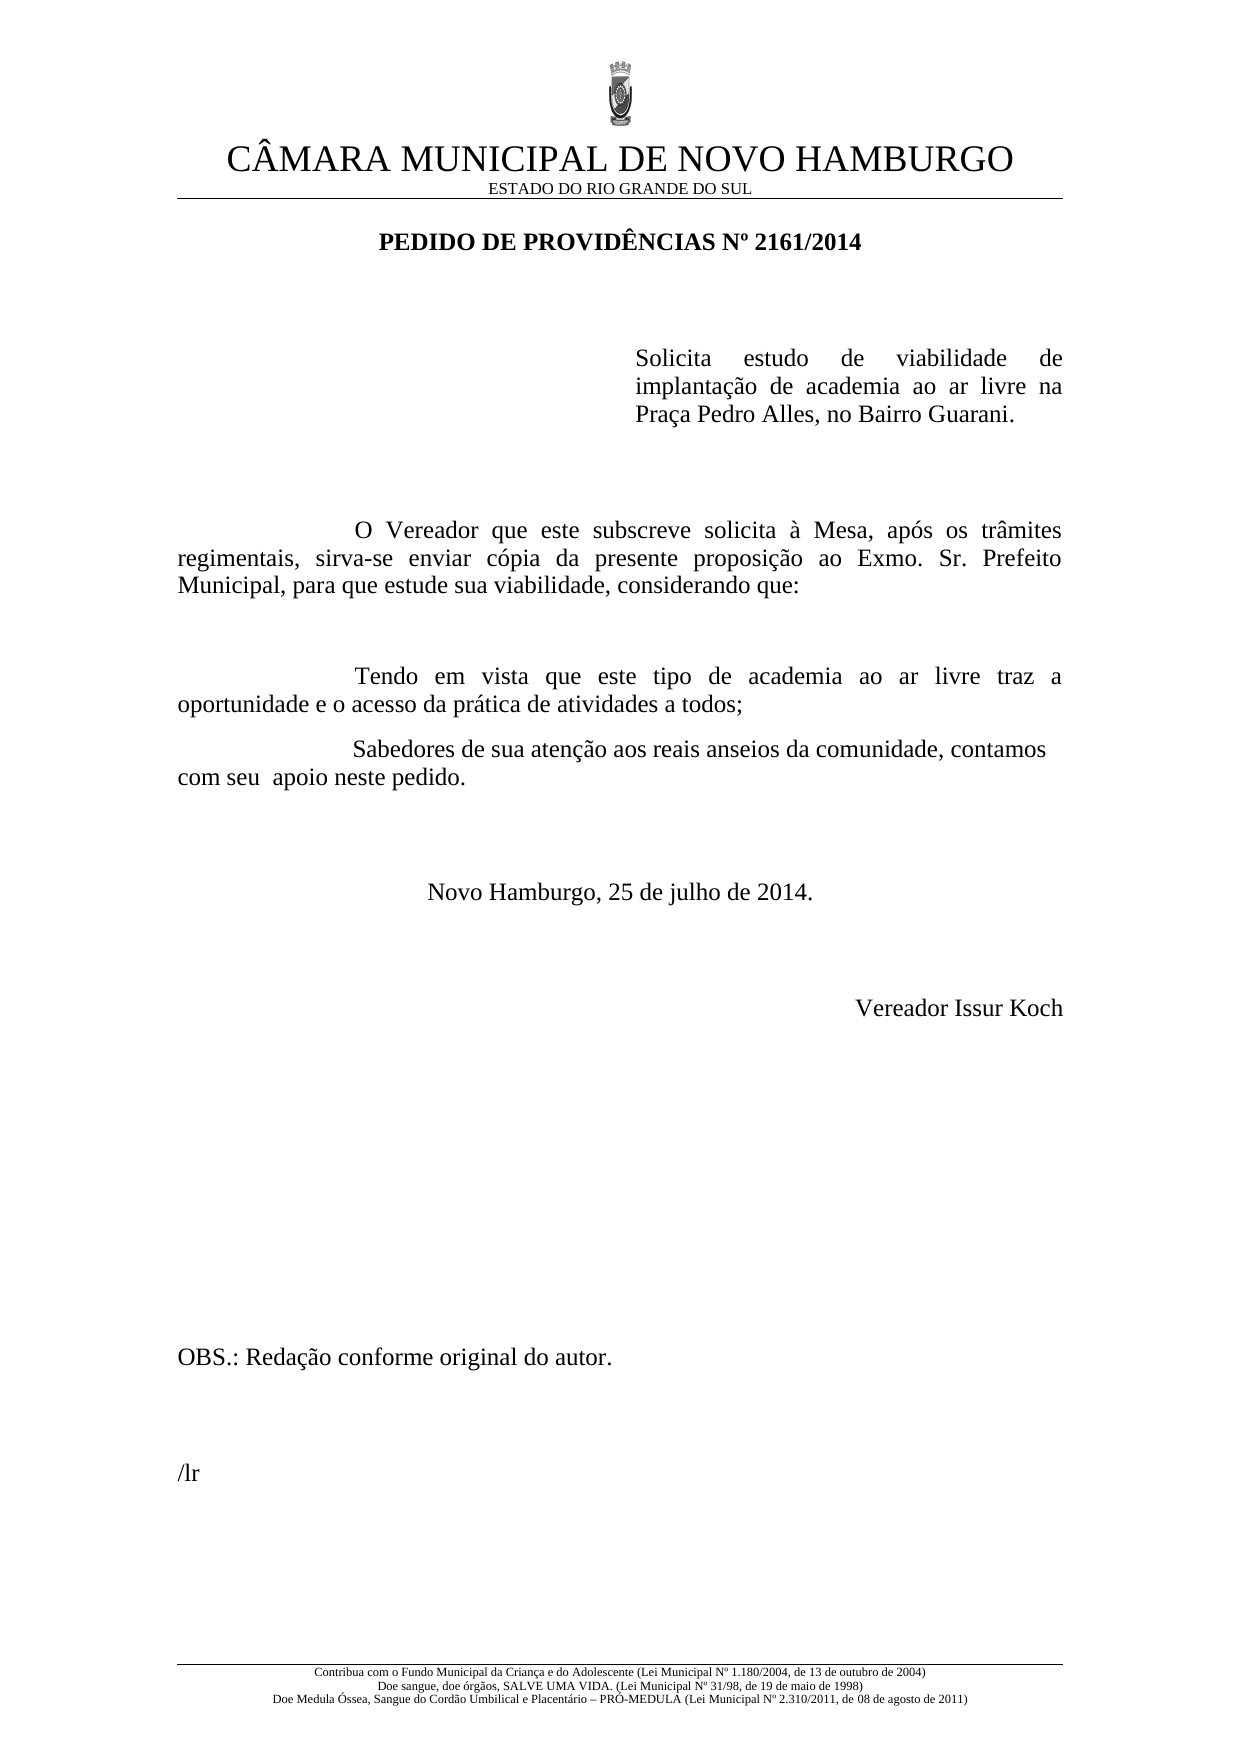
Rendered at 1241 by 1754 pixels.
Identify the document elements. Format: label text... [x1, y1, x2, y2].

text PEDIDO DE PROVIDÊNCIAS Nº 2161/2014 [177, 228, 1063, 256]
text O Vereador que este subscreve solicita à Mesa, após os trâmites regimentais, sirva-se enviar cópia da presente proposição ao Exmo. Sr. Prefeito Municipal, para que estude sua viabilidade, considerando que: [177, 516, 1063, 599]
text OBS.: Redação conforme original do autor. [177, 1343, 1063, 1370]
text Tendo em vista que este tipo de academia ao ar livre traz a oportunidade e o acesso da prática de atividades a todos; [177, 662, 1063, 718]
text /lr [177, 1459, 1063, 1487]
text Sabedores de sua atenção aos reais anseios da comunidade, contamos com seu apoio neste pedido. [177, 736, 1063, 791]
text Vereador Issur Koch [177, 994, 1063, 1022]
text Solicita estudo de viabilidade de implantação de academia ao ar livre na Praça Pedro Alles, no Bairro Guarani. [635, 344, 1063, 428]
text Novo Hamburgo, 25 de julho de 2014. [177, 878, 1063, 905]
